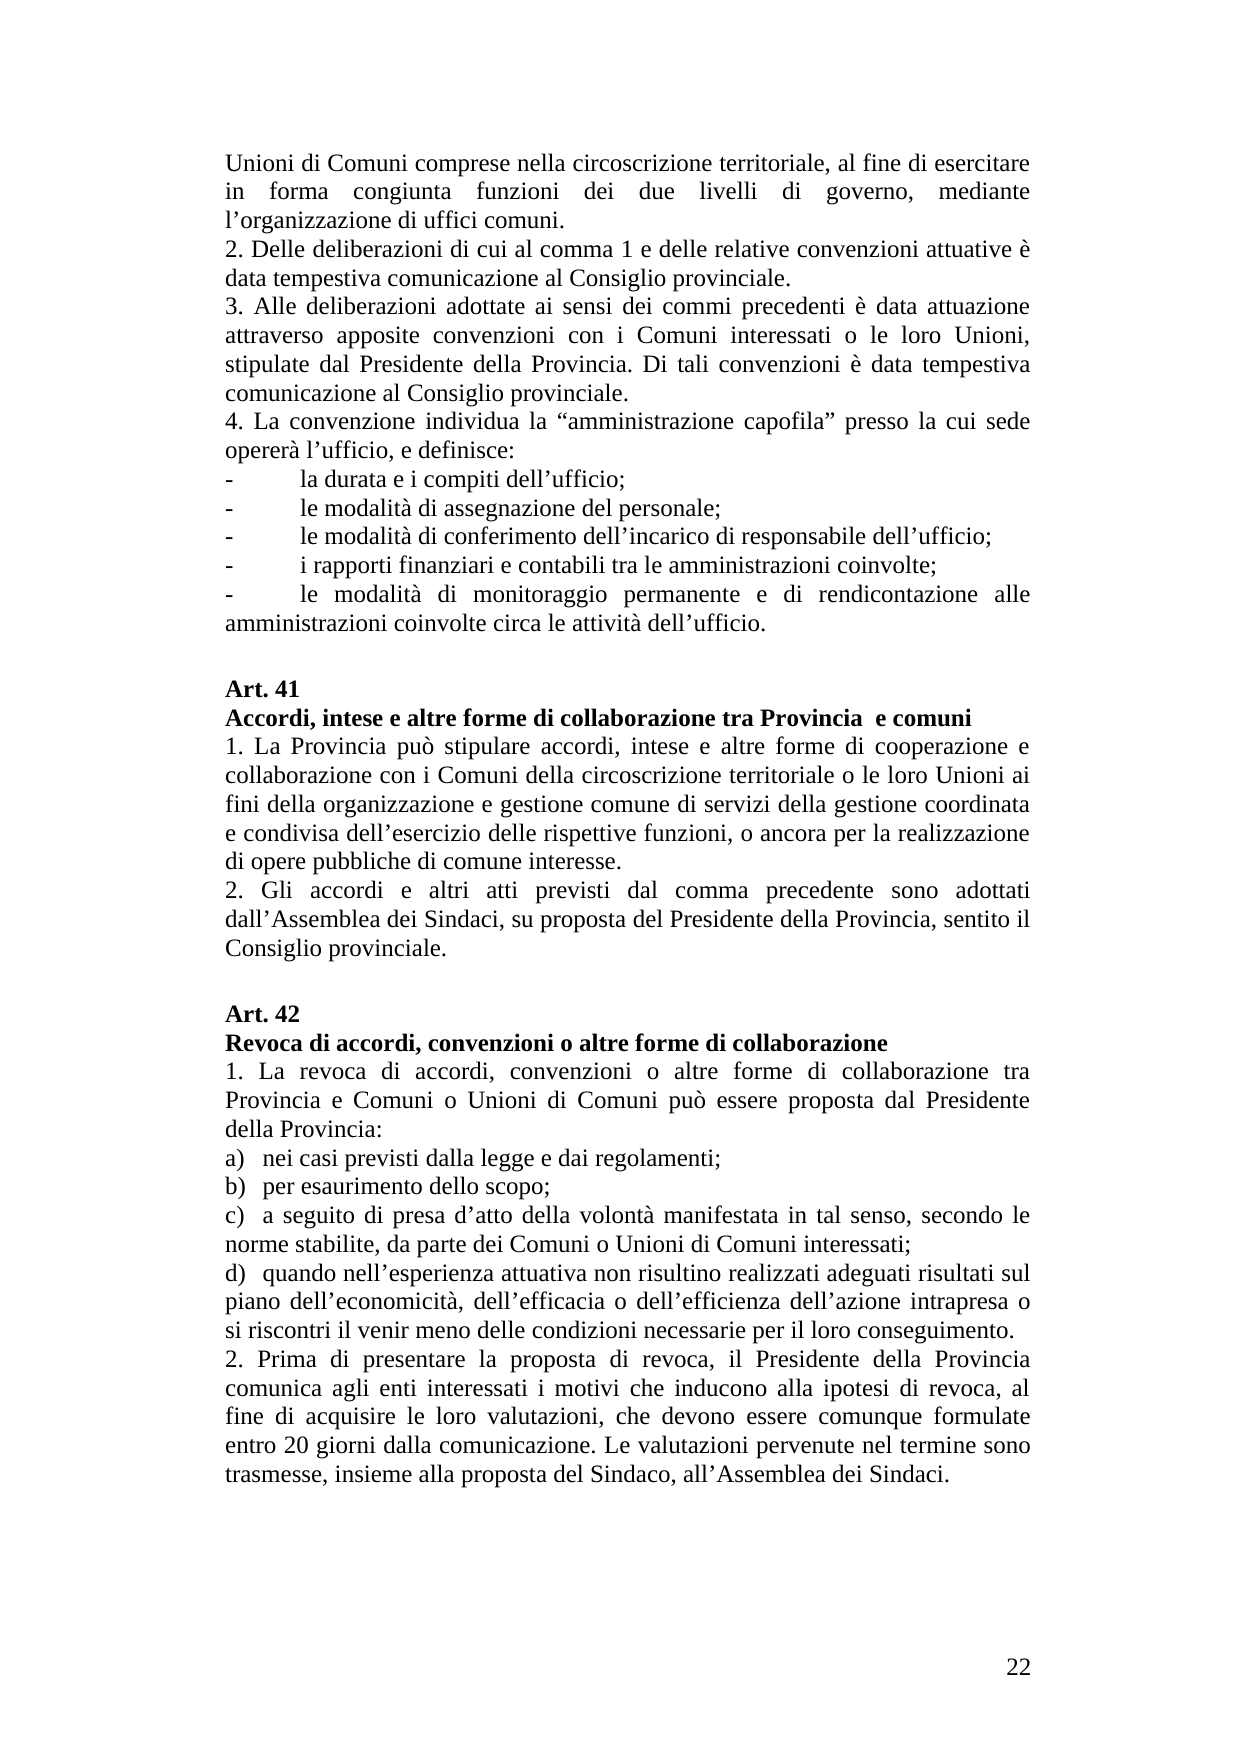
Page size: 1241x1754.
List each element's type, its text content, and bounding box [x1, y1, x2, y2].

text a) nei casi previsti dalla legge e dai regolamenti; [225, 1143, 1031, 1171]
text d) quando nell’esperienza attuativa non risultino realizzati adeguati risultati sul piano dell’economicità, dell’efficacia o dell’efficienza dell’azione intrapresa o si riscontri il venir meno delle condizioni necessarie per il loro conseguimento. [225, 1258, 1031, 1344]
text 2. Delle deliberazioni di cui al comma 1 e delle relative convenzioni attuative è data tempestiva comunicazione al Consiglio provinciale. [225, 234, 1031, 291]
list le modalità di assegnazione del personale; [225, 493, 1031, 521]
text Art. 41 Accordi, intese e altre forme di collaborazione tra Provincia e comuni [225, 674, 1031, 731]
list la durata e i compiti dell’ufficio; [225, 464, 1031, 493]
list i rapporti finanziari e contabili tra le amministrazioni coinvolte; [225, 550, 1031, 579]
text 4. La convenzione individua la “amministrazione capofila” presso la cui sede opererà l’ufficio, e definisce: [225, 406, 1031, 464]
text 2. Gli accordi e altri atti previsti dal comma precedente sono adottati dall’Assemblea dei Sindaci, su proposta del Presidente della Provincia, sentito il Consiglio provinciale. [225, 875, 1031, 961]
text b) per esaurimento dello scopo; [225, 1171, 1031, 1200]
list le modalità di monitoraggio permanente e di rendicontazione alle amministrazioni coinvolte circa le attività dell’ufficio. [225, 579, 1031, 636]
text 3. Alle deliberazioni adottate ai sensi dei commi precedenti è data attuazione attraverso apposite convenzioni con i Comuni interessati o le loro Unioni, stipulate dal Presidente della Provincia. Di tali convenzioni è data tempestiva comunicazione al Consiglio provinciale. [225, 291, 1031, 406]
list le modalità di conferimento dell’incarico di responsabile dell’ufficio; [225, 521, 1031, 550]
text 2. Prima di presentare la proposta di revoca, il Presidente della Provincia comunica agli enti interessati i motivi che inducono alla ipotesi di revoca, al fine di acquisire le loro valutazioni, che devono essere comunque formulate entro 20 giorni dalla comunicazione. Le valutazioni pervenute nel termine sono trasmesse, insieme alla proposta del Sindaco, all’Assemblea dei Sindaci. [225, 1344, 1031, 1488]
text 1. La Provincia può stipulare accordi, intese e altre forme di cooperazione e collaborazione con i Comuni della circoscrizione territoriale o le loro Unioni ai fini della organizzazione e gestione comune di servizi della gestione coordinata e condivisa dell’esercizio delle rispettive funzioni, o ancora per la realizzazione di opere pubbliche di comune interesse. [225, 731, 1031, 875]
text Unioni di Comuni comprese nella circoscrizione territoriale, al fine di esercitare in forma congiunta funzioni dei due livelli di governo, mediante l’organizzazione di uffici comuni. [225, 148, 1031, 234]
text c) a seguito di presa d’atto della volontà manifestata in tal senso, secondo le norme stabilite, da parte dei Comuni o Unioni di Comuni interessati; [225, 1200, 1031, 1258]
text 1. La revoca di accordi, convenzioni o altre forme di collaborazione tra Provincia e Comuni o Unioni di Comuni può essere proposta dal Presidente della Provincia: [225, 1056, 1031, 1143]
text Art. 42 Revoca di accordi, convenzioni o altre forme di collaborazione [225, 999, 1031, 1056]
